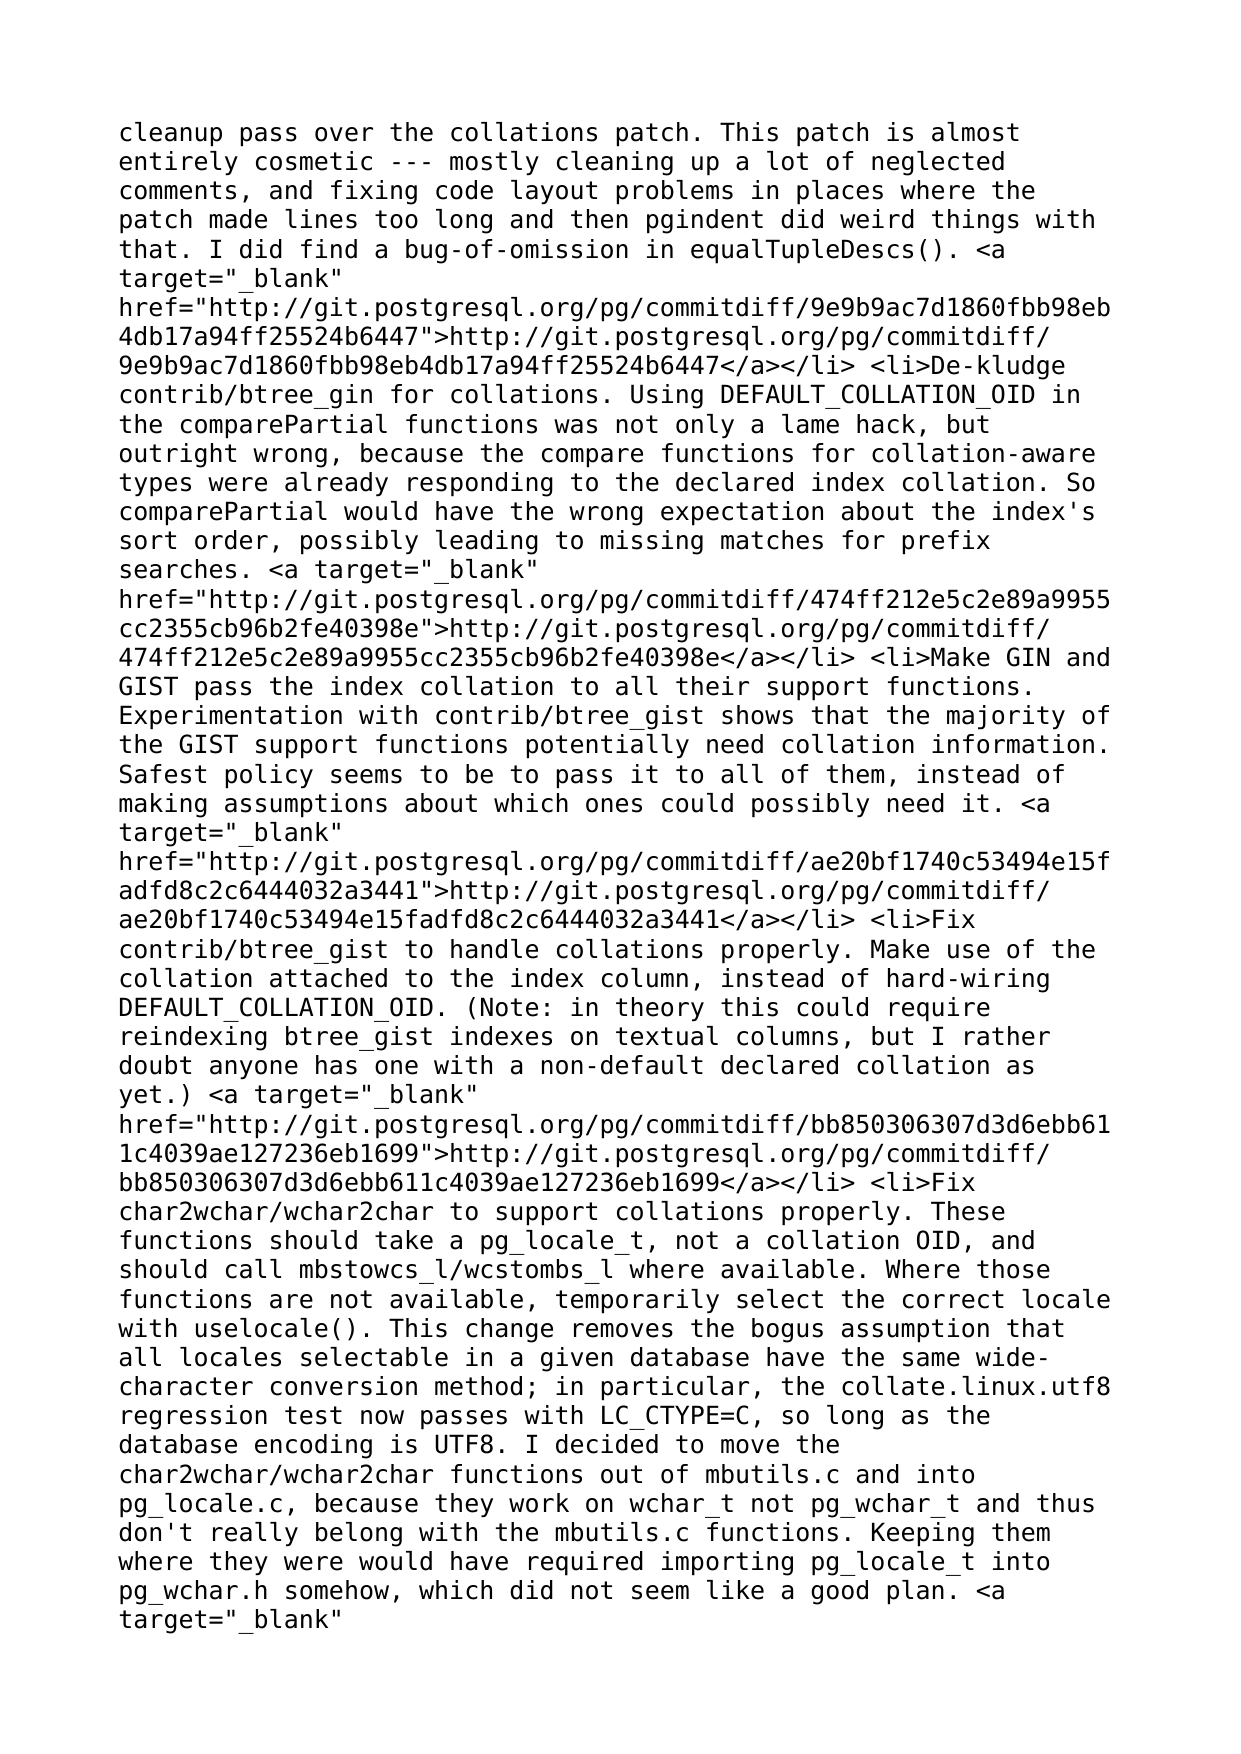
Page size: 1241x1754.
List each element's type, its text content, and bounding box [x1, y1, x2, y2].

text cleanup pass over the collations patch. This patch is almost entirely cosmetic --- mostly cleaning up a lot of neglected comments, and fixing code layout problems in places where the patch made lines too long and then pgindent did weird things with that. I did find a bug-of-omission in equalTupleDescs(). <a target="_blank" href="http://git.postgresql.org/pg/commitdiff/9e9b9ac7d1860fbb98eb4db17a94ff25524b6447">http://git.postgresql.org/pg/commitdiff/9e9b9ac7d1860fbb98eb4db17a94ff25524b6447</a></li> <li>De-kludge contrib/btree_gin for collations. Using DEFAULT_COLLATION_OID in the comparePartial functions was not only a lame hack, but outright wrong, because the compare functions for collation-aware types were already responding to the declared index collation. So comparePartial would have the wrong expectation about the index's sort order, possibly leading to missing matches for prefix searches. <a target="_blank" href="http://git.postgresql.org/pg/commitdiff/474ff212e5c2e89a9955cc2355cb96b2fe40398e">http://git.postgresql.org/pg/commitdiff/474ff212e5c2e89a9955cc2355cb96b2fe40398e</a></li> <li>Make GIN and GIST pass the index collation to all their support functions. Experimentation with contrib/btree_gist shows that the majority of the GIST support functions potentially need collation information. Safest policy seems to be to pass it to all of them, instead of making assumptions about which ones could possibly need it. <a target="_blank" href="http://git.postgresql.org/pg/commitdiff/ae20bf1740c53494e15fadfd8c2c6444032a3441">http://git.postgresql.org/pg/commitdiff/ae20bf1740c53494e15fadfd8c2c6444032a3441</a></li> <li>Fix contrib/btree_gist to handle collations properly. Make use of the collation attached to the index column, instead of hard-wiring DEFAULT_COLLATION_OID. (Note: in theory this could require reindexing btree_gist indexes on textual columns, but I rather doubt anyone has one with a non-default declared collation as yet.) <a target="_blank" href="http://git.postgresql.org/pg/commitdiff/bb850306307d3d6ebb611c4039ae127236eb1699">http://git.postgresql.org/pg/commitdiff/bb850306307d3d6ebb611c4039ae127236eb1699</a></li> <li>Fix char2wchar/wchar2char to support collations properly. These functions should take a pg_locale_t, not a collation OID, and should call mbstowcs_l/wcstombs_l where available. Where those functions are not available, temporarily select the correct locale with uselocale(). This change removes the bogus assumption that all locales selectable in a given database have the same wide-character conversion method; in particular, the collate.linux.utf8 regression test now passes with LC_CTYPE=C, so long as the database encoding is UTF8. I decided to move the char2wchar/wchar2char functions out of mbutils.c and into pg_locale.c, because they work on wchar_t not pg_wchar_t and thus don't really belong with the mbutils.c functions. Keeping them where they were would have required importing pg_locale_t into pg_wchar.h somehow, which did not seem like a good plan. <a target="_blank" [118, 118, 1122, 1635]
